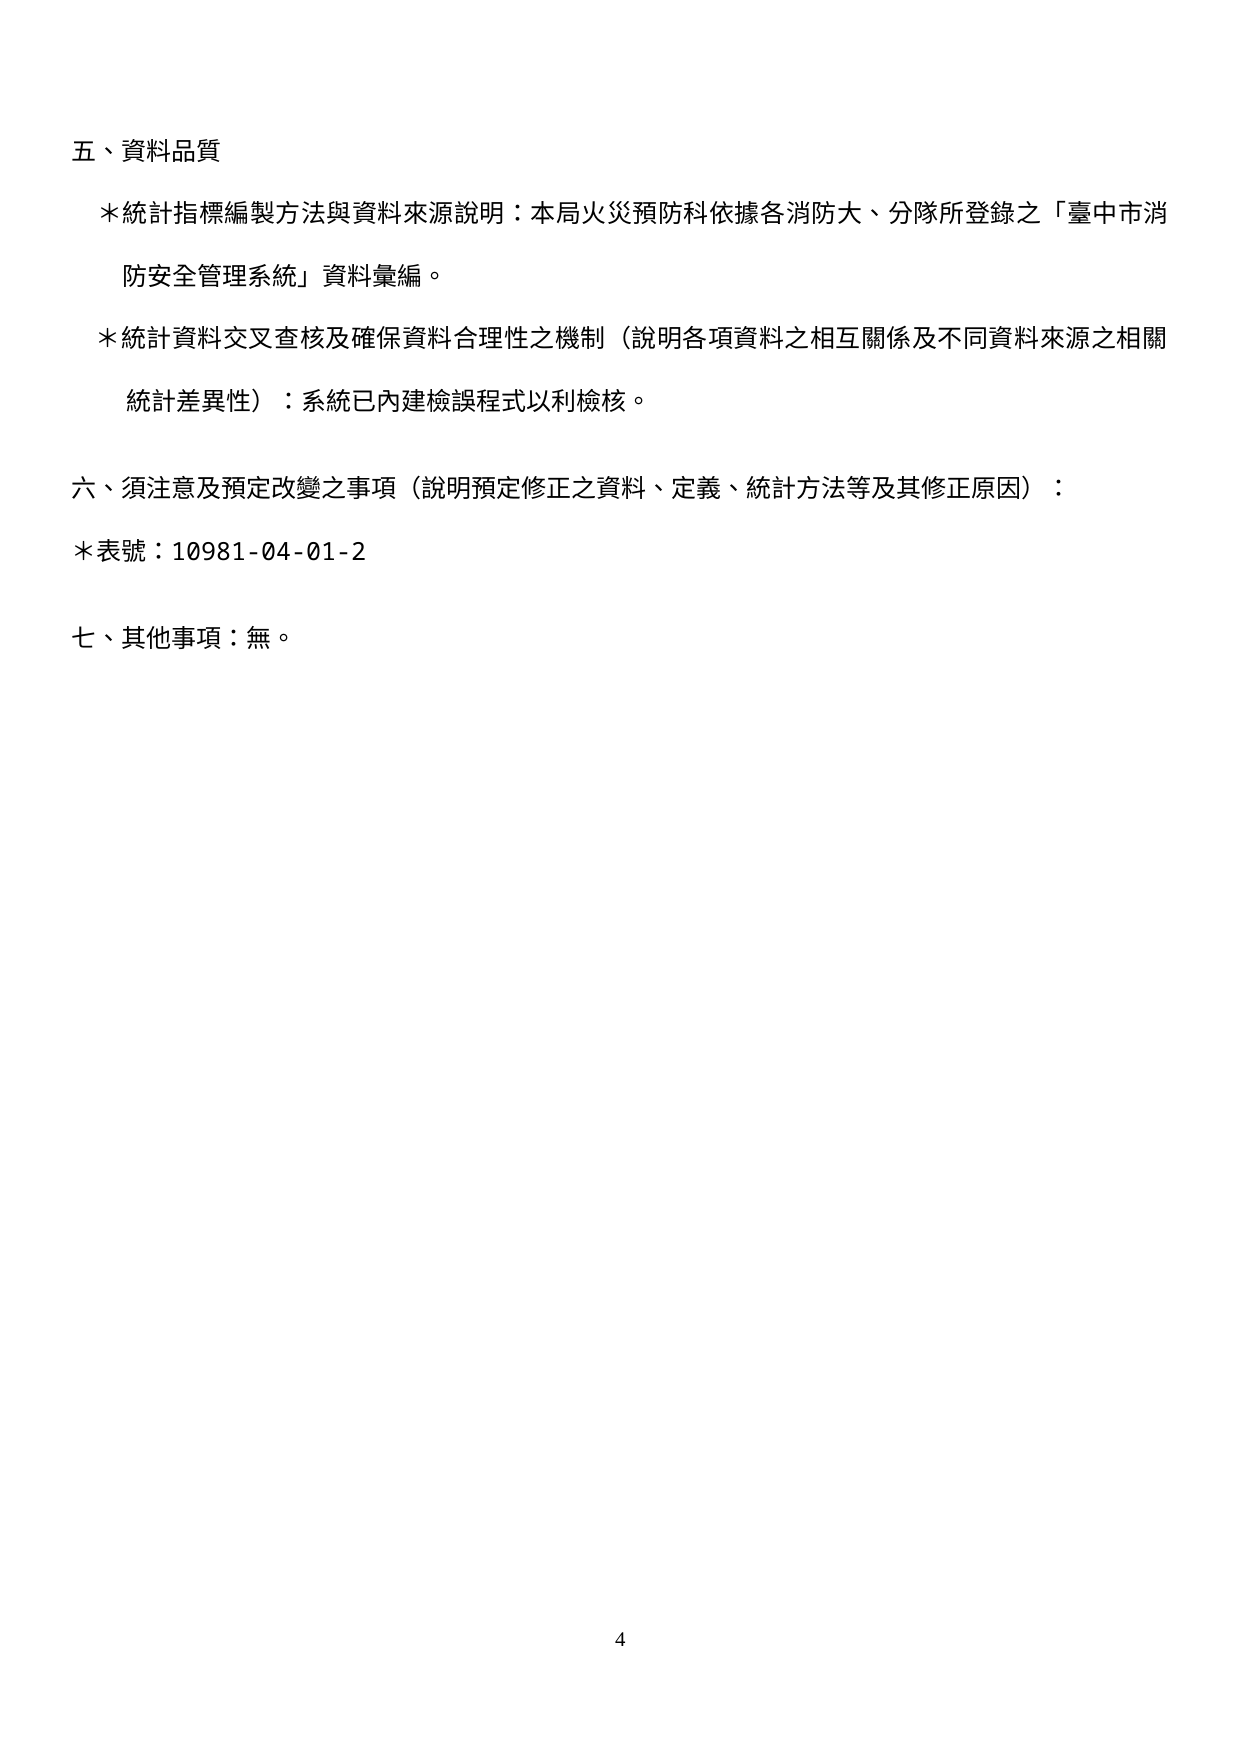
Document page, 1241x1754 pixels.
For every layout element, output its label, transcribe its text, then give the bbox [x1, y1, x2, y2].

text ＊統計資料交叉查核及確保資料合理性之機制（說明各項資料之相互關係及不同資料來源之相關統計差異性）：系統已內建檢誤程式以利檢核。 [96, 295, 1169, 420]
text 七、其他事項：無。 [71, 595, 1169, 658]
text 五、資料品質 [71, 108, 1169, 170]
text ＊表號：10981-04-01-2 [71, 508, 1169, 570]
text 六、須注意及預定改變之事項（說明預定修正之資料、定義、統計方法等及其修正原因）： [71, 445, 1169, 508]
text ＊統計指標編製方法與資料來源說明：本局火災預防科依據各消防大、分隊所登錄之「臺中市消防安全管理系統」資料彙編。 [97, 170, 1169, 295]
